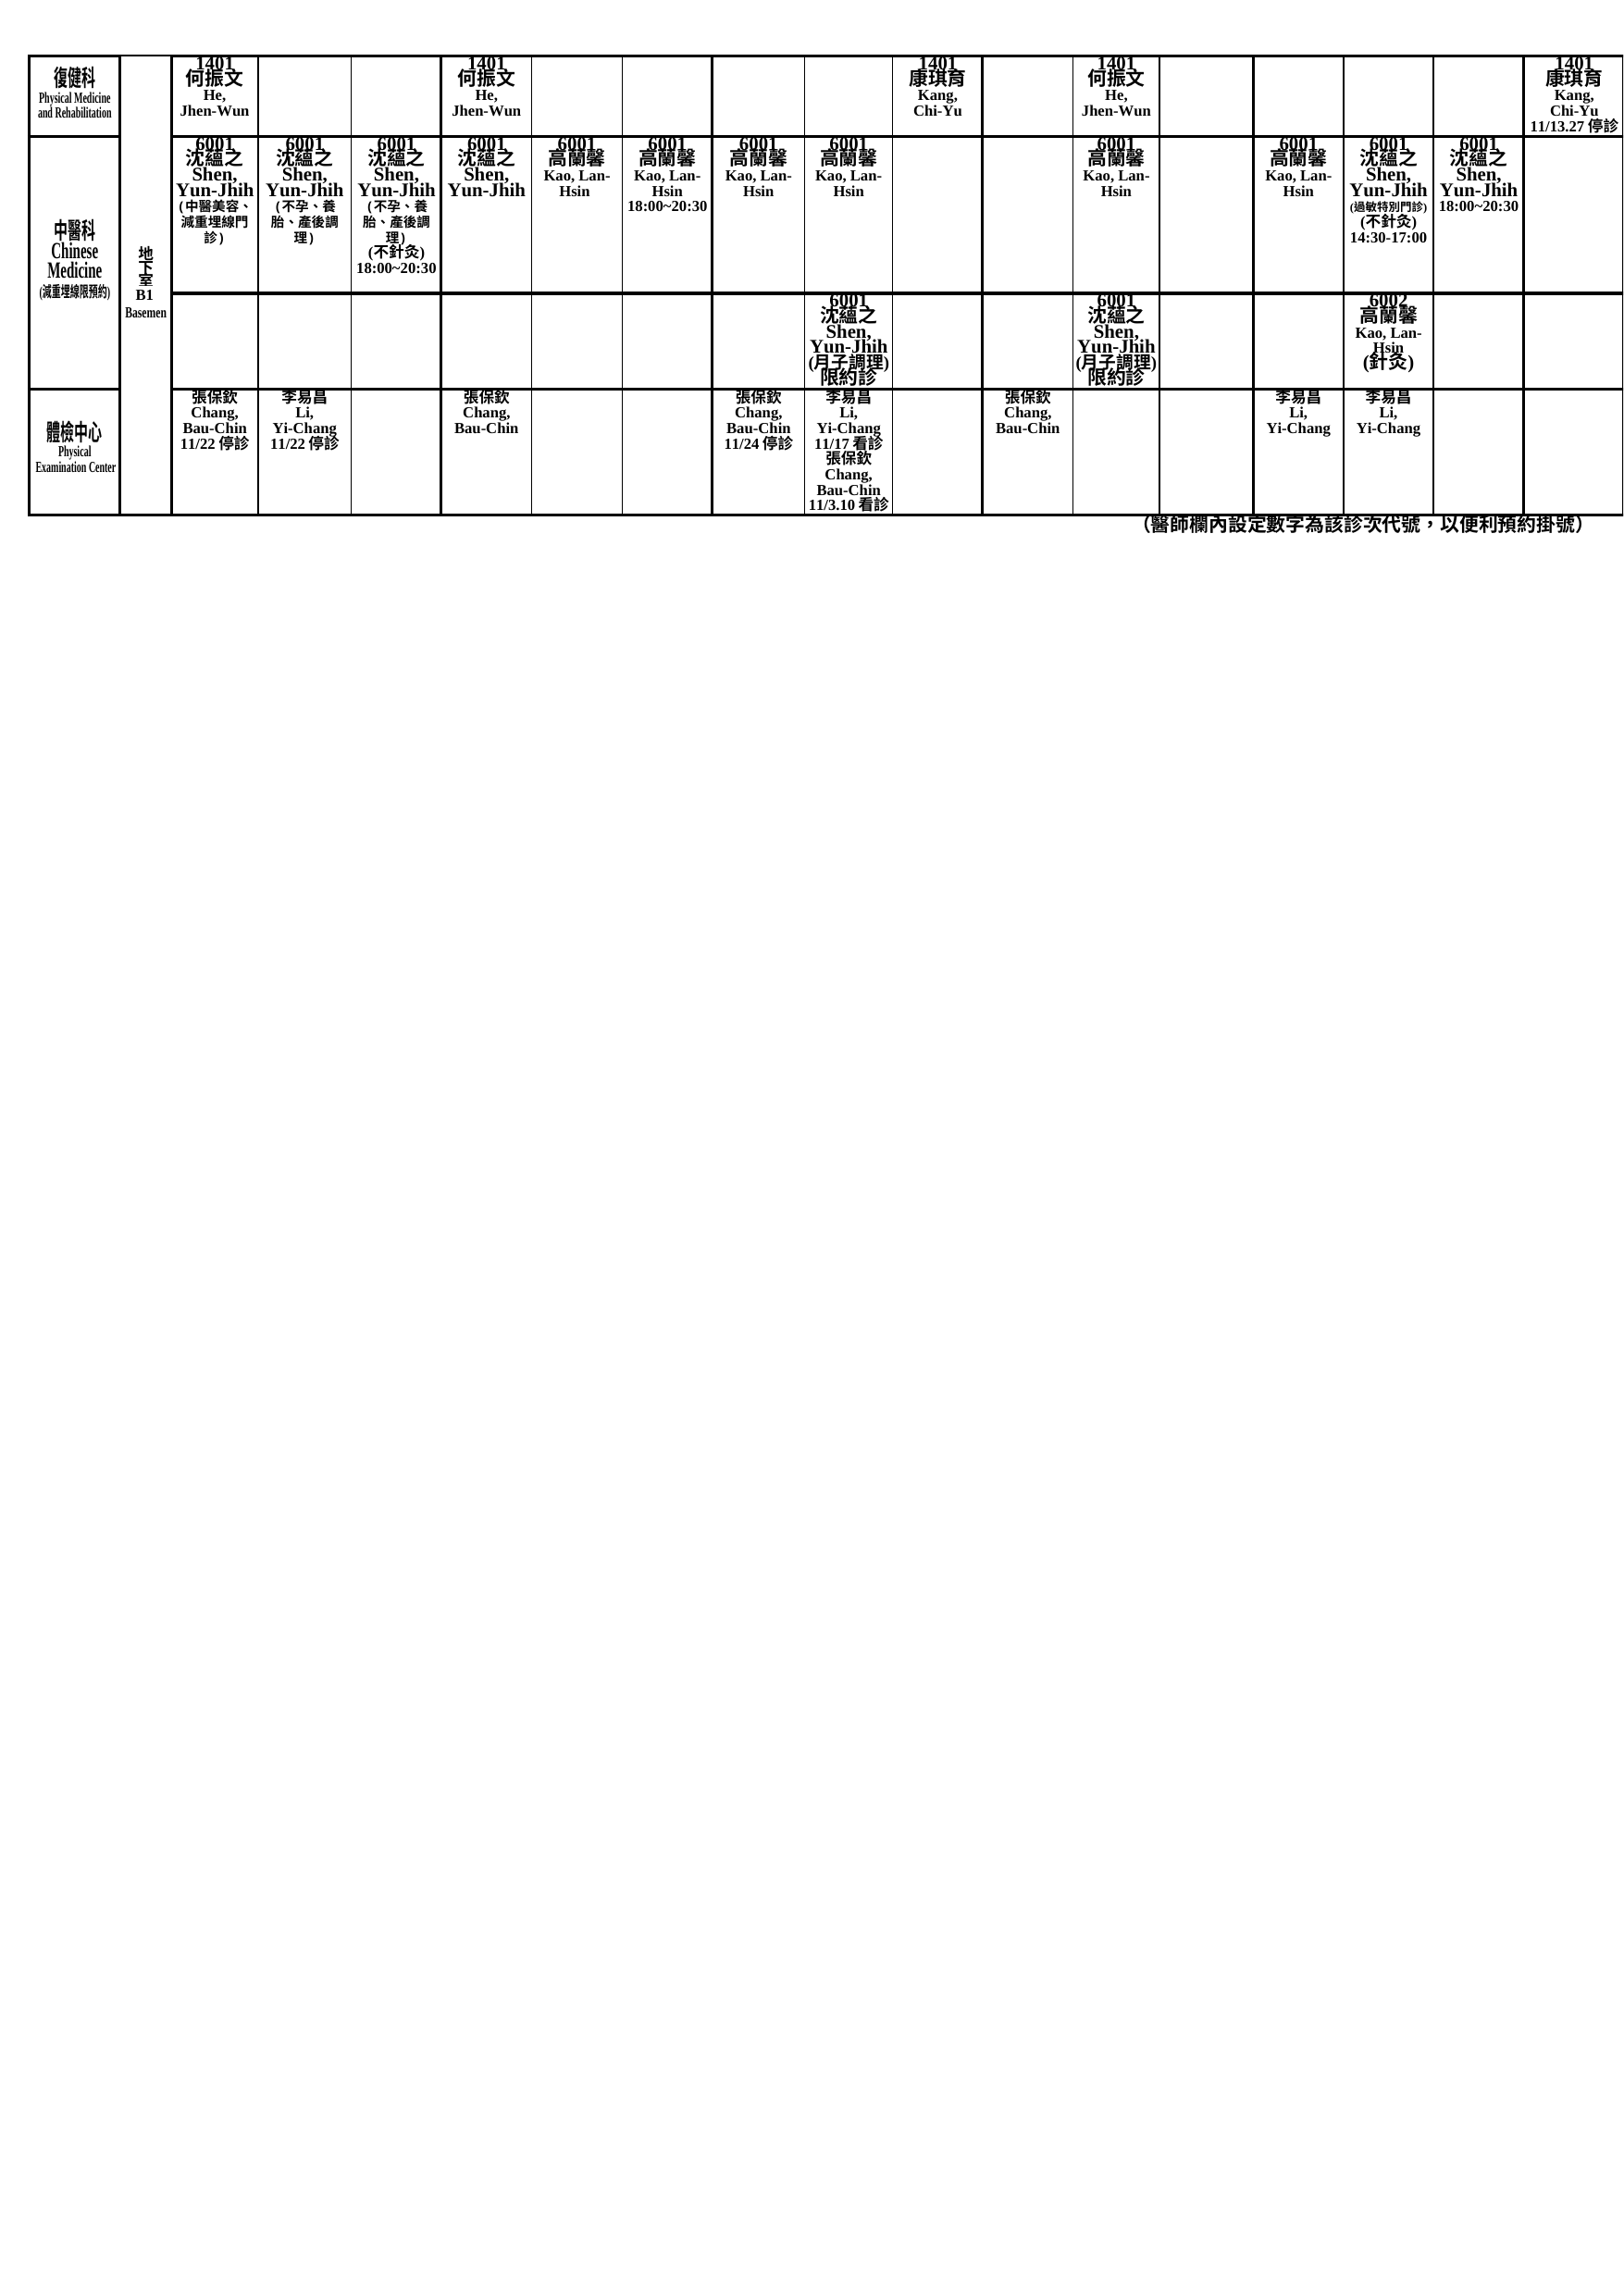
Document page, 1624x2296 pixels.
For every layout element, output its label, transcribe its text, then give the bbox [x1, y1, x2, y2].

table_cell [713, 295, 804, 387]
table_cell [532, 295, 622, 387]
table_cell [352, 295, 440, 387]
table_cell 1401 康琪育 Kang, Chi-Yu 11/13.27停診 [1525, 57, 1622, 135]
table_cell [173, 295, 257, 387]
table_cell [1525, 391, 1622, 514]
table_cell 6001 沈蘊之 Shen, Yun-Jhih (過敏特別門診) (不針灸) 14:30-17:00 [1345, 138, 1432, 292]
table_cell [532, 391, 622, 514]
table_cell [623, 57, 711, 135]
table_cell [1434, 295, 1522, 387]
table_cell [893, 391, 981, 514]
table_cell 地 下 室 B1 Basemen [121, 56, 170, 514]
table_cell 6001 高蘭馨 Kao, Lan-Hsin 18:00~20:30 [623, 138, 711, 292]
table_cell [1160, 295, 1252, 387]
table_cell 6001 高蘭馨 Kao, Lan-Hsin [1255, 138, 1343, 292]
table_cell [1160, 391, 1252, 514]
table_cell 中醫科 Chinese Medicine (減重埋線限預約) [31, 138, 118, 387]
table_cell 1401 何振文 He, Jhen-Wun [1073, 57, 1159, 135]
table_cell [1255, 295, 1343, 387]
table_cell [893, 295, 981, 387]
table_cell 6001 沈蘊之 Shen, Yun-Jhih [442, 138, 531, 292]
table_cell 6001 沈蘊之 Shen, Yun-Jhih (不孕、養胎、產後調理) (不針灸) 18:00~20:30 [352, 138, 440, 292]
table_cell [623, 295, 711, 387]
table_cell [984, 138, 1072, 292]
table_cell 6001 沈蘊之 Shen, Yun-Jhih (月子調理) 限約診 [1073, 295, 1159, 387]
table_cell 6001 沈蘊之 Shen, Yun-Jhih (中醫美容、減重埋線門診) [173, 138, 257, 292]
table_cell 復健科 Physical Medicine and Rehabilitation [31, 57, 118, 135]
table_cell 6001 高蘭馨 Kao, Lan-Hsin [713, 138, 804, 292]
table_cell 6001 高蘭馨 Kao, Lan-Hsin [805, 138, 892, 292]
table_cell [623, 391, 711, 514]
table_cell [1525, 138, 1622, 292]
table_cell [532, 57, 622, 135]
table_cell [352, 391, 440, 514]
table_cell [893, 138, 981, 292]
table_cell [1160, 138, 1252, 292]
table_cell [1160, 57, 1252, 135]
table_cell 體檢中心 Physical Examination Center [31, 391, 118, 514]
text （醫師欄內設定數字為該診次代號，以便利預約掛號） [29, 516, 1594, 536]
table_cell 張保欽 Chang, Bau-Chin [442, 391, 531, 514]
table_cell 李易昌 Li, Yi-Chang 11/17看診 張保欽 Chang, Bau-Chin 11/3.10看診 [805, 391, 892, 514]
table_cell [1255, 57, 1343, 135]
table_cell [1434, 391, 1522, 514]
table_cell 李易昌 Li, Yi-Chang [1255, 391, 1343, 514]
table_cell 6001 沈蘊之 Shen, Yun-Jhih (月子調理) 限約診 [805, 295, 892, 387]
table_cell 6002 高蘭馨 Kao, Lan-Hsin (針灸) [1345, 295, 1432, 387]
table_cell 張保欽 Chang, Bau-Chin 11/22停診 [173, 391, 257, 514]
table_cell 6001 高蘭馨 Kao, Lan-Hsin [1073, 138, 1159, 292]
table_cell [259, 295, 351, 387]
table_cell [1525, 295, 1622, 387]
table_cell 1401 何振文 He, Jhen-Wun [442, 57, 531, 135]
table_cell 李易昌 Li, Yi-Chang 11/22停診 [259, 391, 351, 514]
table_cell [1073, 391, 1159, 514]
table_cell 李易昌 Li, Yi-Chang [1345, 391, 1432, 514]
table_cell 1401 何振文 He, Jhen-Wun [173, 57, 257, 135]
table_cell 1401 康琪育 Kang, Chi-Yu [893, 57, 981, 135]
table_cell [805, 57, 892, 135]
table_cell [984, 57, 1072, 135]
table_cell 6001 沈蘊之 Shen, Yun-Jhih 18:00~20:30 [1434, 138, 1522, 292]
table_cell [1345, 57, 1432, 135]
table_cell [1434, 57, 1522, 135]
table_cell [713, 57, 804, 135]
table_cell 張保欽 Chang, Bau-Chin 11/24停診 [713, 391, 804, 514]
table_cell 6001 高蘭馨 Kao, Lan-Hsin [532, 138, 622, 292]
table_cell 張保欽 Chang, Bau-Chin [984, 391, 1072, 514]
table_cell [442, 295, 531, 387]
table_cell 6001 沈蘊之 Shen, Yun-Jhih (不孕、養胎、產後調理) [259, 138, 351, 292]
table_cell [984, 295, 1072, 387]
table_cell [352, 57, 440, 135]
table_cell [259, 57, 351, 135]
